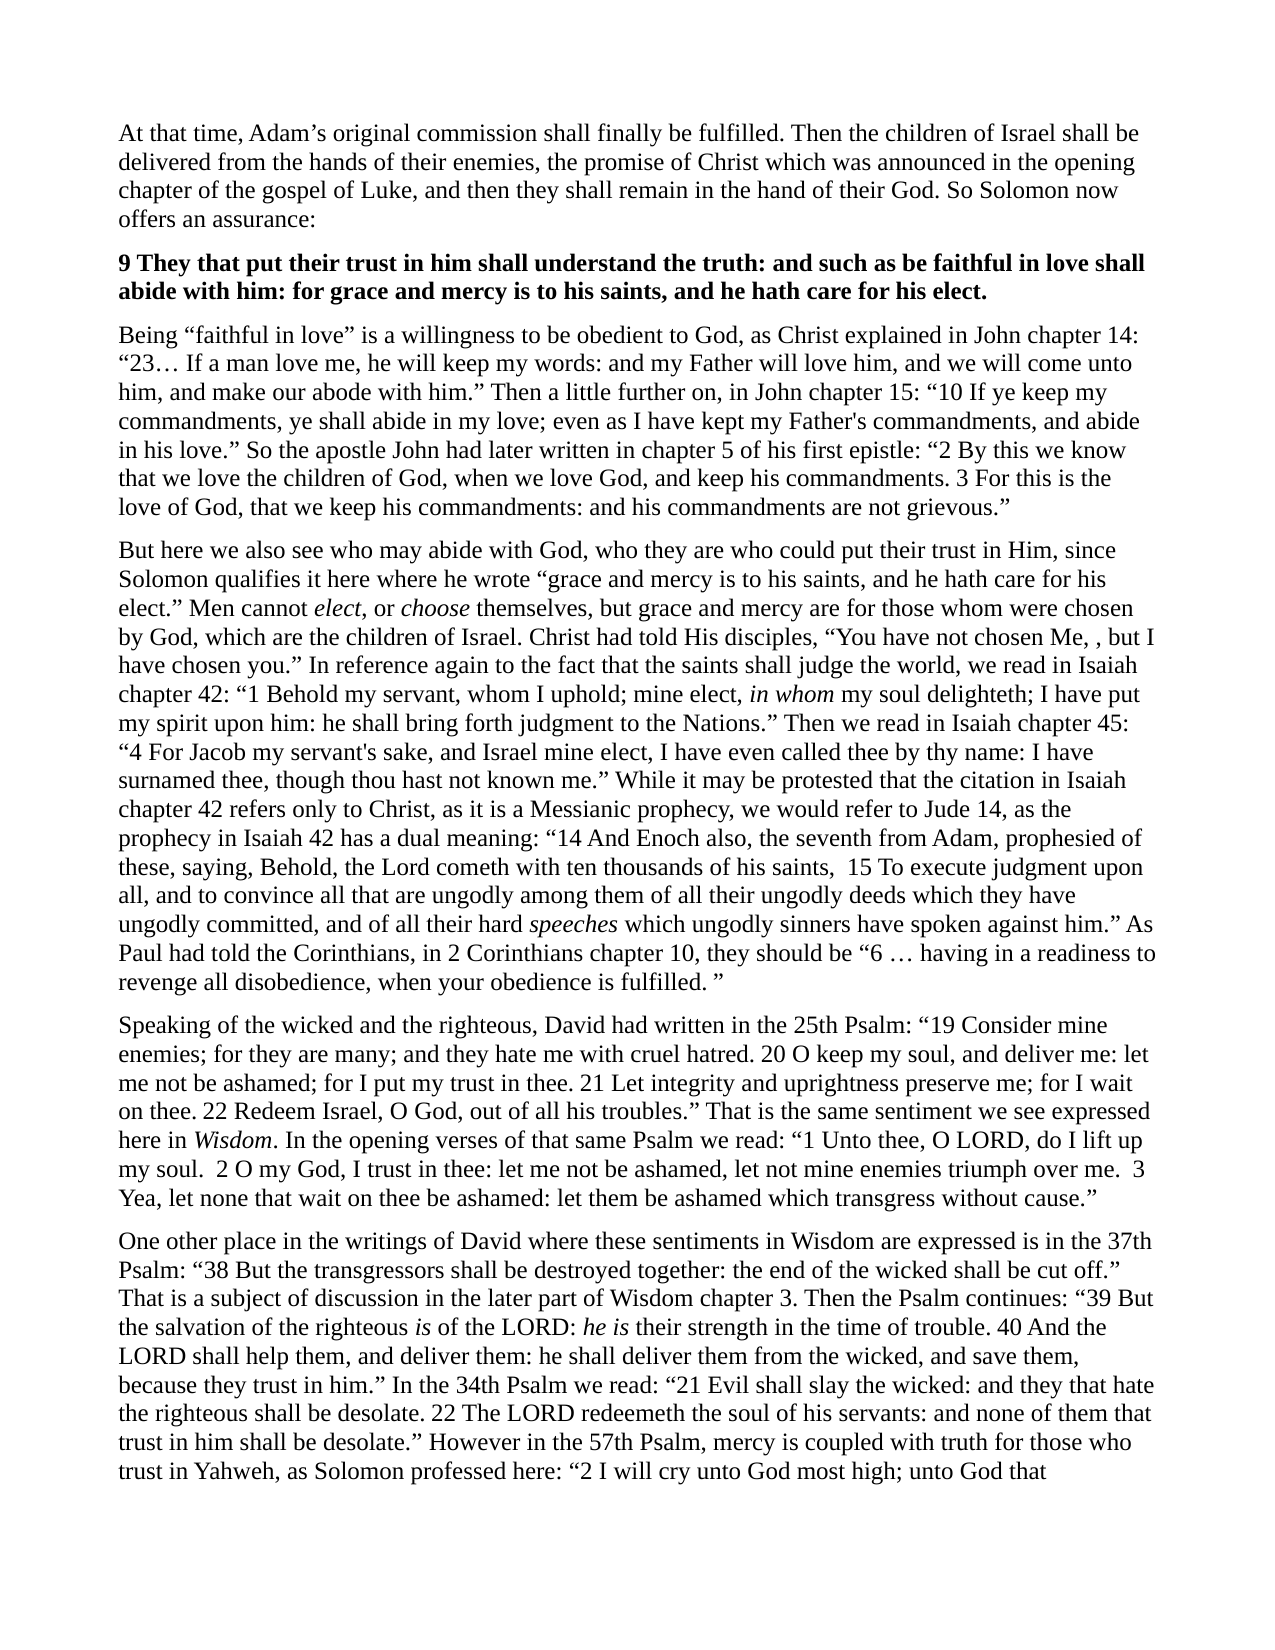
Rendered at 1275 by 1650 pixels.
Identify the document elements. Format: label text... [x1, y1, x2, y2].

text 9 They that put their trust in him shall understand the truth: and such as be faithful in love shall abide with him: for grace and mercy is to his saints, and he hath care for his elect. [118, 248, 1157, 305]
text At that time, Adam’s original commission shall finally be fulfilled. Then the children of Israel shall be delivered from the hands of their enemies, the promise of Christ which was announced in the opening chapter of the gospel of Luke, and then they shall remain in the hand of their God. So Solomon now offers an assurance: [118, 118, 1157, 233]
text Speaking of the wicked and the righteous, David had written in the 25th Psalm: “19 Consider mine enemies; for they are many; and they hate me with cruel hatred. 20 O keep my soul, and deliver me: let me not be ashamed; for I put my trust in thee. 21 Let integrity and uprightness preserve me; for I wait on thee. 22 Redeem Israel, O God, out of all his troubles.” That is the same sentiment we see expressed here in Wisdom. In the opening verses of that same Psalm we read: “1 Unto thee, O LORD, do I lift up my soul. 2 O my God, I trust in thee: let me not be ashamed, let not mine enemies triumph over me. 3 Yea, let none that wait on thee be ashamed: let them be ashamed which transgress without cause.” [118, 1010, 1157, 1211]
text One other place in the writings of David where these sentiments in Wisdom are expressed is in the 37th Psalm: “38 But the transgressors shall be destroyed together: the end of the wicked shall be cut off.” That is a subject of discussion in the later part of Wisdom chapter 3. Then the Psalm continues: “39 But the salvation of the righteous is of the LORD: he is their strength in the time of trouble. 40 And the LORD shall help them, and deliver them: he shall deliver them from the wicked, and save them, because they trust in him.” In the 34th Psalm we read: “21 Evil shall slay the wicked: and they that hate the righteous shall be desolate. 22 The LORD redeemeth the soul of his servants: and none of them that trust in him shall be desolate.” However in the 57th Psalm, mercy is coupled with truth for those who trust in Yahweh, as Solomon professed here: “2 I will cry unto God most high; unto God that [118, 1226, 1157, 1485]
text Being “faithful in love” is a willingness to be obedient to God, as Christ explained in John chapter 14: “23… If a man love me, he will keep my words: and my Father will love him, and we will come unto him, and make our abode with him.” Then a little further on, in John chapter 15: “10 If ye keep my commandments, ye shall abide in my love; even as I have kept my Father's commandments, and abide in his love.” So the apostle John had later written in chapter 5 of his first epistle: “2 By this we know that we love the children of God, when we love God, and keep his commandments. 3 For this is the love of God, that we keep his commandments: and his commandments are not grievous.” [118, 320, 1157, 521]
text But here we also see who may abide with God, who they are who could put their trust in Him, since Solomon qualifies it here where he wrote “grace and mercy is to his saints, and he hath care for his elect.” Men cannot elect, or choose themselves, but grace and mercy are for those whom were chosen by God, which are the children of Israel. Christ had told His disciples, “You have not chosen Me, , but I have chosen you.” In reference again to the fact that the saints shall judge the world, we read in Isaiah chapter 42: “1 Behold my servant, whom I uphold; mine elect, in whom my soul delighteth; I have put my spirit upon him: he shall bring forth judgment to the Nations.” Then we read in Isaiah chapter 45: “4 For Jacob my servant's sake, and Israel mine elect, I have even called thee by thy name: I have surnamed thee, though thou hast not known me.” While it may be protested that the citation in Isaiah chapter 42 refers only to Christ, as it is a Messianic prophecy, we would refer to Jude 14, as the prophecy in Isaiah 42 has a dual meaning: “14 And Enoch also, the seventh from Adam, prophesied of these, saying, Behold, the Lord cometh with ten thousands of his saints, 15 To execute judgment upon all, and to convince all that are ungodly among them of all their ungodly deeds which they have ungodly committed, and of all their hard speeches which ungodly sinners have spoken against him.” As Paul had told the Corinthians, in 2 Corinthians chapter 10, they should be “6 … having in a readiness to revenge all disobedience, when your obedience is fulfilled. ” [118, 536, 1157, 996]
